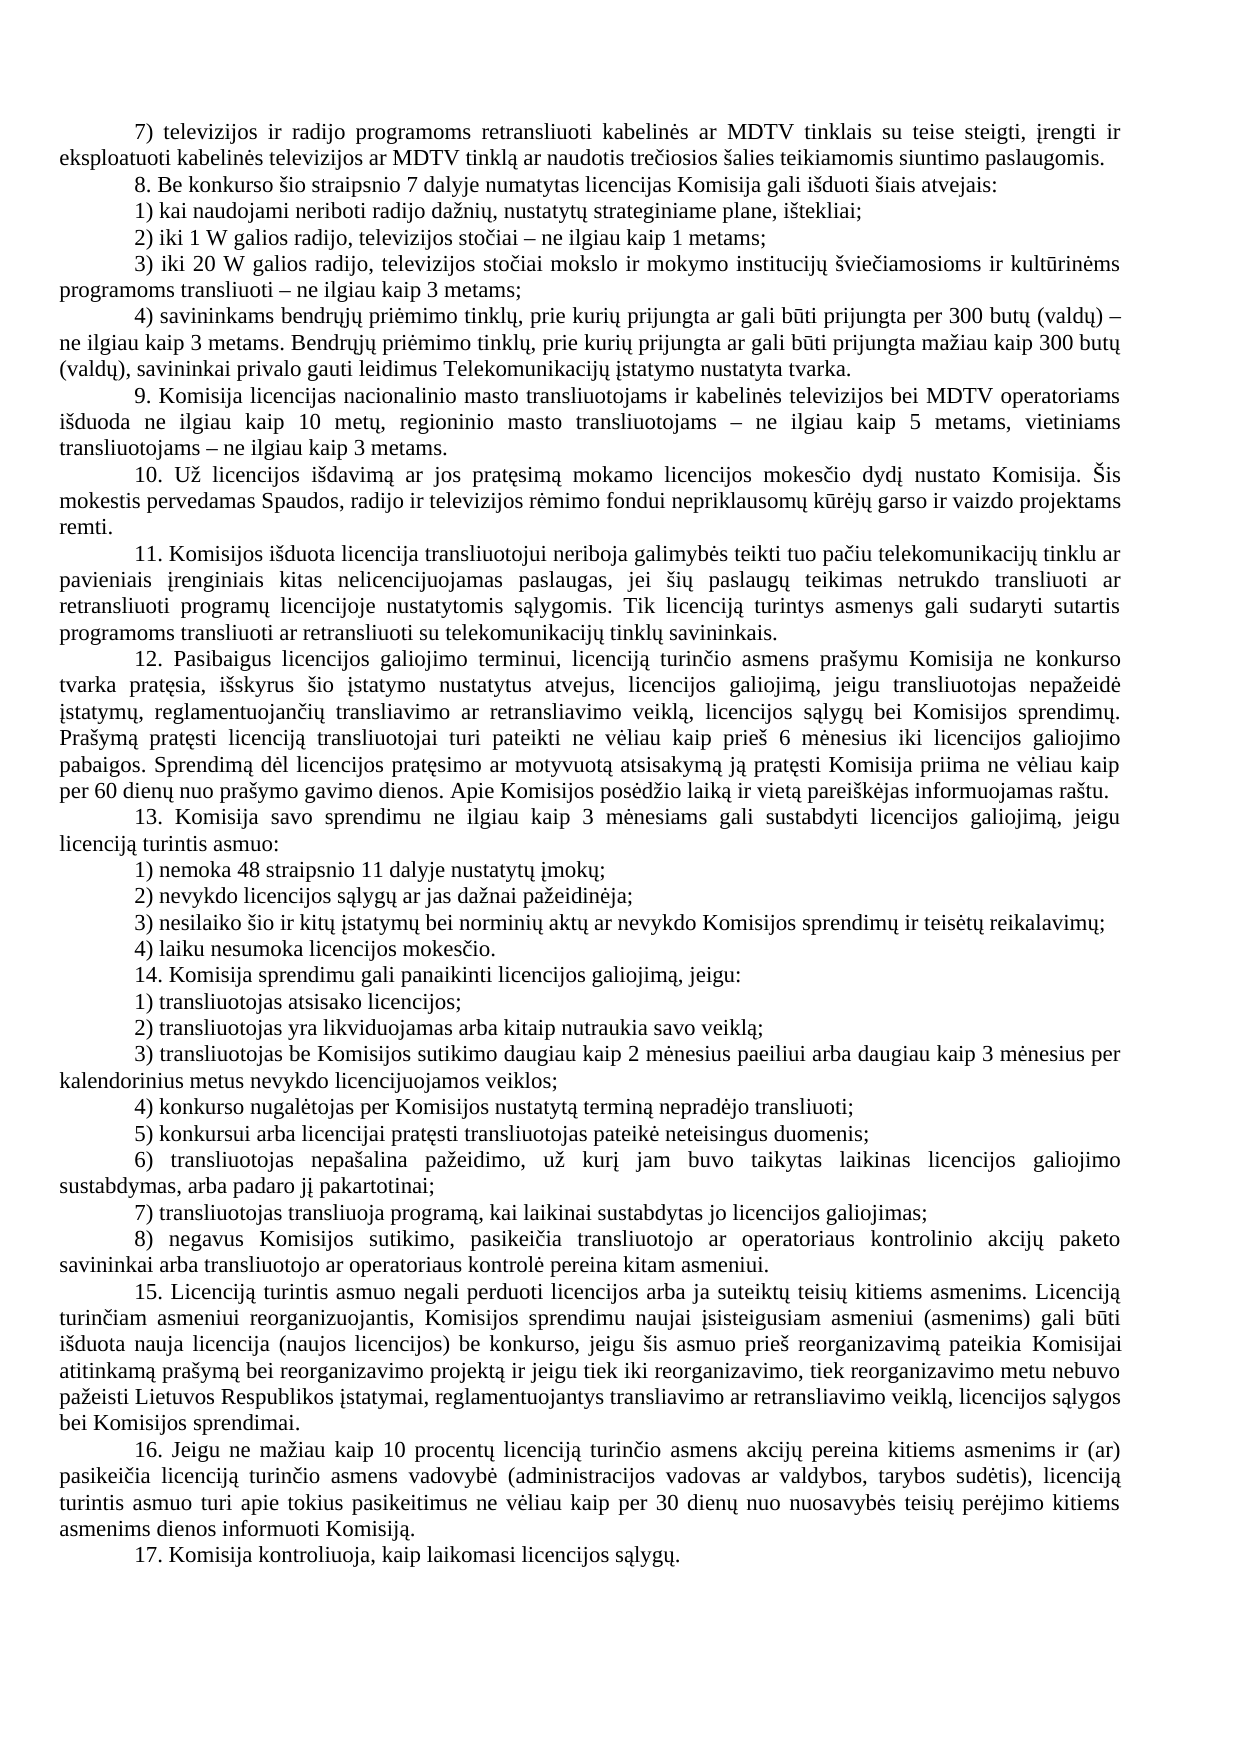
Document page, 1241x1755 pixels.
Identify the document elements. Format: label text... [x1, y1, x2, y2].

text 11. Komisijos išduota licencija transliuotojui neriboja galimybės teikti tuo pačiu telekomunikacijų tinklu ar pavieniais įrenginiais kitas nelicencijuojamas paslaugas, jei šių paslaugų teikimas netrukdo transliuoti ar retransliuoti programų licencijoje nustatytomis sąlygomis. Tik licenciją turintys asmenys gali sudaryti sutartis programoms transliuoti ar retransliuoti su telekomunikacijų tinklų savininkais. [59, 540, 1122, 645]
text 13. Komisija savo sprendimu ne ilgiau kaip 3 mėnesiams gali sustabdyti licencijos galiojimą, jeigu licenciją turintis asmuo: [59, 803, 1122, 856]
text 1) kai naudojami neriboti radijo dažnių, nustatytų strateginiame plane, ištekliai; [59, 197, 1122, 223]
text 2) nevykdo licencijos sąlygų ar jas dažnai pažeidinėja; [59, 882, 1122, 909]
text 3) transliuotojas be Komisijos sutikimo daugiau kaip 2 mėnesius paeiliui arba daugiau kaip 3 mėnesius per kalendorinius metus nevykdo licencijuojamos veiklos; [59, 1041, 1122, 1093]
text 4) laiku nesumoka licencijos mokesčio. [59, 935, 1122, 961]
text 1) transliuotojas atsisako licencijos; [59, 988, 1122, 1014]
text 7) televizijos ir radijo programoms retransliuoti kabelinės ar MDTV tinklais su teise steigti, įrengti ir eksploatuoti kabelinės televizijos ar MDTV tinklą ar naudotis trečiosios šalies teikiamomis siuntimo paslaugomis. [59, 118, 1122, 171]
text 1) nemoka 48 straipsnio 11 dalyje nustatytų įmokų; [59, 856, 1122, 882]
text 7) transliuotojas transliuoja programą, kai laikinai sustabdytas jo licencijos galiojimas; [59, 1199, 1122, 1225]
text 9. Komisija licencijas nacionalinio masto transliuotojams ir kabelinės televizijos bei MDTV operatoriams išduoda ne ilgiau kaip 10 metų, regioninio masto transliuotojams – ne ilgiau kaip 5 metams, vietiniams transliuotojams – ne ilgiau kaip 3 metams. [59, 382, 1122, 461]
text 4) savininkams bendrųjų priėmimo tinklų, prie kurių prijungta ar gali būti prijungta per 300 butų (valdų) – ne ilgiau kaip 3 metams. Bendrųjų priėmimo tinklų, prie kurių prijungta ar gali būti prijungta mažiau kaip 300 butų (valdų), savininkai privalo gauti leidimus Telekomunikacijų įstatymo nustatyta tvarka. [59, 303, 1122, 382]
text 15. Licenciją turintis asmuo negali perduoti licencijos arba ja suteiktų teisių kitiems asmenims. Licenciją turinčiam asmeniui reorganizuojantis, Komisijos sprendimu naujai įsisteigusiam asmeniui (asmenims) gali būti išduota nauja licencija (naujos licencijos) be konkurso, jeigu šis asmuo prieš reorganizavimą pateikia komisijai atitinkamą prašymą bei reorganizavimo projektą ir jeigu tiek iki reorganizavimo, tiek reorganizavimo metu nebuvo pažeisti Lietuvos Respublikos įstatymai, reglamentuojantys transliavimo ar retransliavimo veiklą, licencijos sąlygos bei Komisijos sprendimai. [59, 1278, 1122, 1436]
text 12. Pasibaigus licencijos galiojimo terminui, licenciją turinčio asmens prašymu Komisija ne konkurso tvarka pratęsia, išskyrus šio įstatymo nustatytus atvejus, licencijos galiojimą, jeigu transliuotojas nepažeidė įstatymų, reglamentuojančių transliavimo ar retransliavimo veiklą, licencijos sąlygų bei Komisijos sprendimų. Prašymą pratęsti licenciją transliuotojai turi pateikti ne vėliau kaip prieš 6 mėnesius iki licencijos galiojimo pabaigos. Sprendimą dėl licencijos pratęsimo ar motyvuotą atsisakymą ją pratęsti Komisija priima ne vėliau kaip per 60 dienų nuo prašymo gavimo dienos. Apie Komisijos posėdžio laiką ir vietą pareiškėjas informuojamas raštu. [59, 645, 1122, 803]
text 8) negavus Komisijos sutikimo, pasikeičia transliuotojo ar operatoriaus kontrolinio akcijų paketo savininkai arba transliuotojo ar operatoriaus kontrolė pereina kitam asmeniui. [59, 1225, 1122, 1278]
text 14. Komisija sprendimu gali panaikinti licencijos galiojimą, jeigu: [59, 961, 1122, 988]
text 2) transliuotojas yra likviduojamas arba kitaip nutraukia savo veiklą; [59, 1014, 1122, 1041]
text 3) nesilaiko šio ir kitų įstatymų bei norminių aktų ar nevykdo Komisijos sprendimų ir teisėtų reikalavimų; [59, 909, 1122, 935]
text 16. Jeigu ne mažiau kaip 10 procentų licenciją turinčio asmens akcijų pereina kitiems asmenims ir (ar) pasikeičia licenciją turinčio asmens vadovybė (administracijos vadovas ar valdybos, tarybos sudėtis), licenciją turintis asmuo turi apie tokius pasikeitimus ne vėliau kaip per 30 dienų nuo nuosavybės teisių perėjimo kitiems asmenims dienos informuoti Komisiją. [59, 1436, 1122, 1541]
text 10. Už licencijos išdavimą ar jos pratęsimą mokamo licencijos mokesčio dydį nustato Komisija. Šis mokestis pervedamas Spaudos, radijo ir televizijos rėmimo fondui nepriklausomų kūrėjų garso ir vaizdo projektams remti. [59, 461, 1122, 540]
text 2) iki 1 W galios radijo, televizijos stočiai – ne ilgiau kaip 1 metams; [59, 223, 1122, 250]
text 3) iki 20 W galios radijo, televizijos stočiai mokslo ir mokymo institucijų šviečiamosioms ir kultūrinėms programoms transliuoti – ne ilgiau kaip 3 metams; [59, 250, 1122, 303]
text 4) konkurso nugalėtojas per Komisijos nustatytą terminą nepradėjo transliuoti; [59, 1093, 1122, 1119]
text 17. Komisija kontroliuoja, kaip laikomasi licencijos sąlygų. [59, 1541, 1122, 1568]
text 5) konkursui arba licencijai pratęsti transliuotojas pateikė neteisingus duomenis; [59, 1119, 1122, 1146]
text 8. Be konkurso šio straipsnio 7 dalyje numatytas licencijas Komisija gali išduoti šiais atvejais: [59, 171, 1122, 197]
text 6) transliuotojas nepašalina pažeidimo, už kurį jam buvo taikytas laikinas licencijos galiojimo sustabdymas, arba padaro jį pakartotinai; [59, 1146, 1122, 1199]
